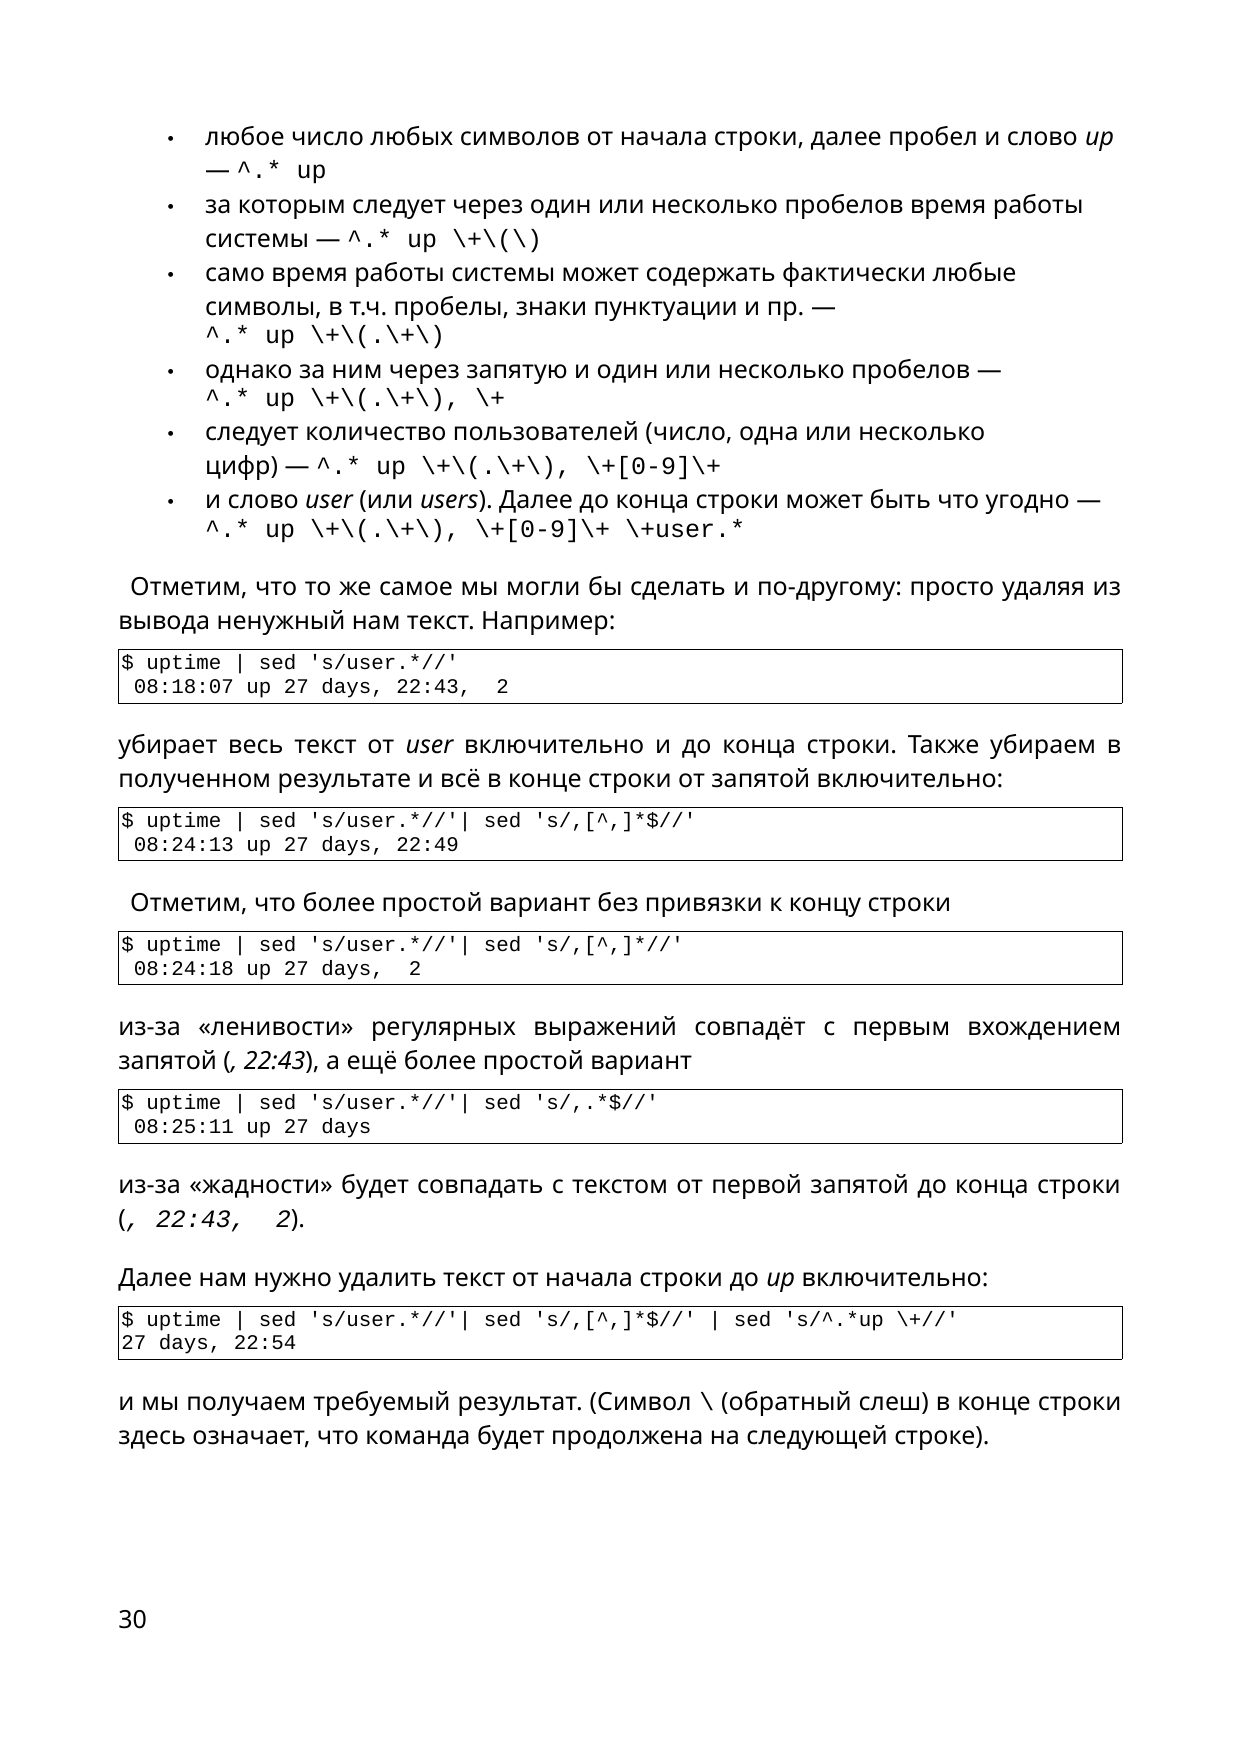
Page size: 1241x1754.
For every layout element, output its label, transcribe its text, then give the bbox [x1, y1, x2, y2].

text $ uptime | sed 's/user.*//'| sed 's/,.*$//' [119, 1090, 1122, 1113]
list и слово user (или users). Далее до конца строки может быть что угодно — ^.* up \+\(.\+\), \+[0-9]\+ \+user.* [167, 482, 1122, 544]
text убирает весь текст от user включительно и до конца строки. Также убираем в полученном результате и всё в конце строки от запятой включительно: [118, 727, 1122, 795]
text $ uptime | sed 's/user.*//'| sed 's/,[^,]*$//' [119, 808, 1122, 831]
text $ uptime | sed 's/user.*//'| sed 's/,[^,]*$//' | sed 's/^.*up \+//' [119, 1307, 1122, 1329]
list любое число любых символов от начала строки, далее пробел и слово up — ^.* up [167, 118, 1122, 186]
text 08:18:07 up 27 days, 22:43, 2 [119, 673, 1122, 703]
list следует количество пользователей (число, одна или несколько цифр) — ^.* up \+\(.\+\), \+[0-9]\+ [167, 414, 1122, 482]
list за которым следует через один или несколько пробелов время работы системы — ^.* up \+\(\) [167, 186, 1122, 255]
text 08:24:13 up 27 days, 22:49 [119, 831, 1122, 860]
text 08:25:11 up 27 days [119, 1113, 1122, 1143]
list однако за ним через запятую и один или несколько пробелов — ^.* up \+\(.\+\), \+ [167, 351, 1122, 414]
text 08:24:18 up 27 days, 2 [119, 955, 1122, 984]
text из-за «ленивости» регулярных выражений совпадёт с первым вхождением запятой (, 22:43), а ещё более простой вариант [118, 1009, 1122, 1077]
text и мы получаем требуемый результат. (Символ \ (обратный слеш) в конце строки здесь означает, что команда будет продолжена на следующей строке). [118, 1383, 1122, 1452]
list само время работы системы может содержать фактически любые символы, в т.ч. пробелы, знаки пунктуации и пр. — ^.* up \+\(.\+\) [167, 255, 1122, 351]
text Отметим, что то же самое мы могли бы сделать и по-другому: просто удаляя из вывода ненужный нам текст. Например: [118, 569, 1122, 637]
text Отметим, что более простой вариант без привязки к концу строки [118, 885, 1122, 919]
text 27 days, 22:54 [119, 1329, 1122, 1359]
text Далее нам нужно удалить текст от начала строки до up включительно: [118, 1259, 1122, 1293]
text $ uptime | sed 's/user.*//' [119, 650, 1122, 673]
text $ uptime | sed 's/user.*//'| sed 's/,[^,]*//' [119, 932, 1122, 955]
text из-за «жадности» будет совпадать с текстом от первой запятой до конца строки (, 22:43, 2). [118, 1167, 1122, 1235]
